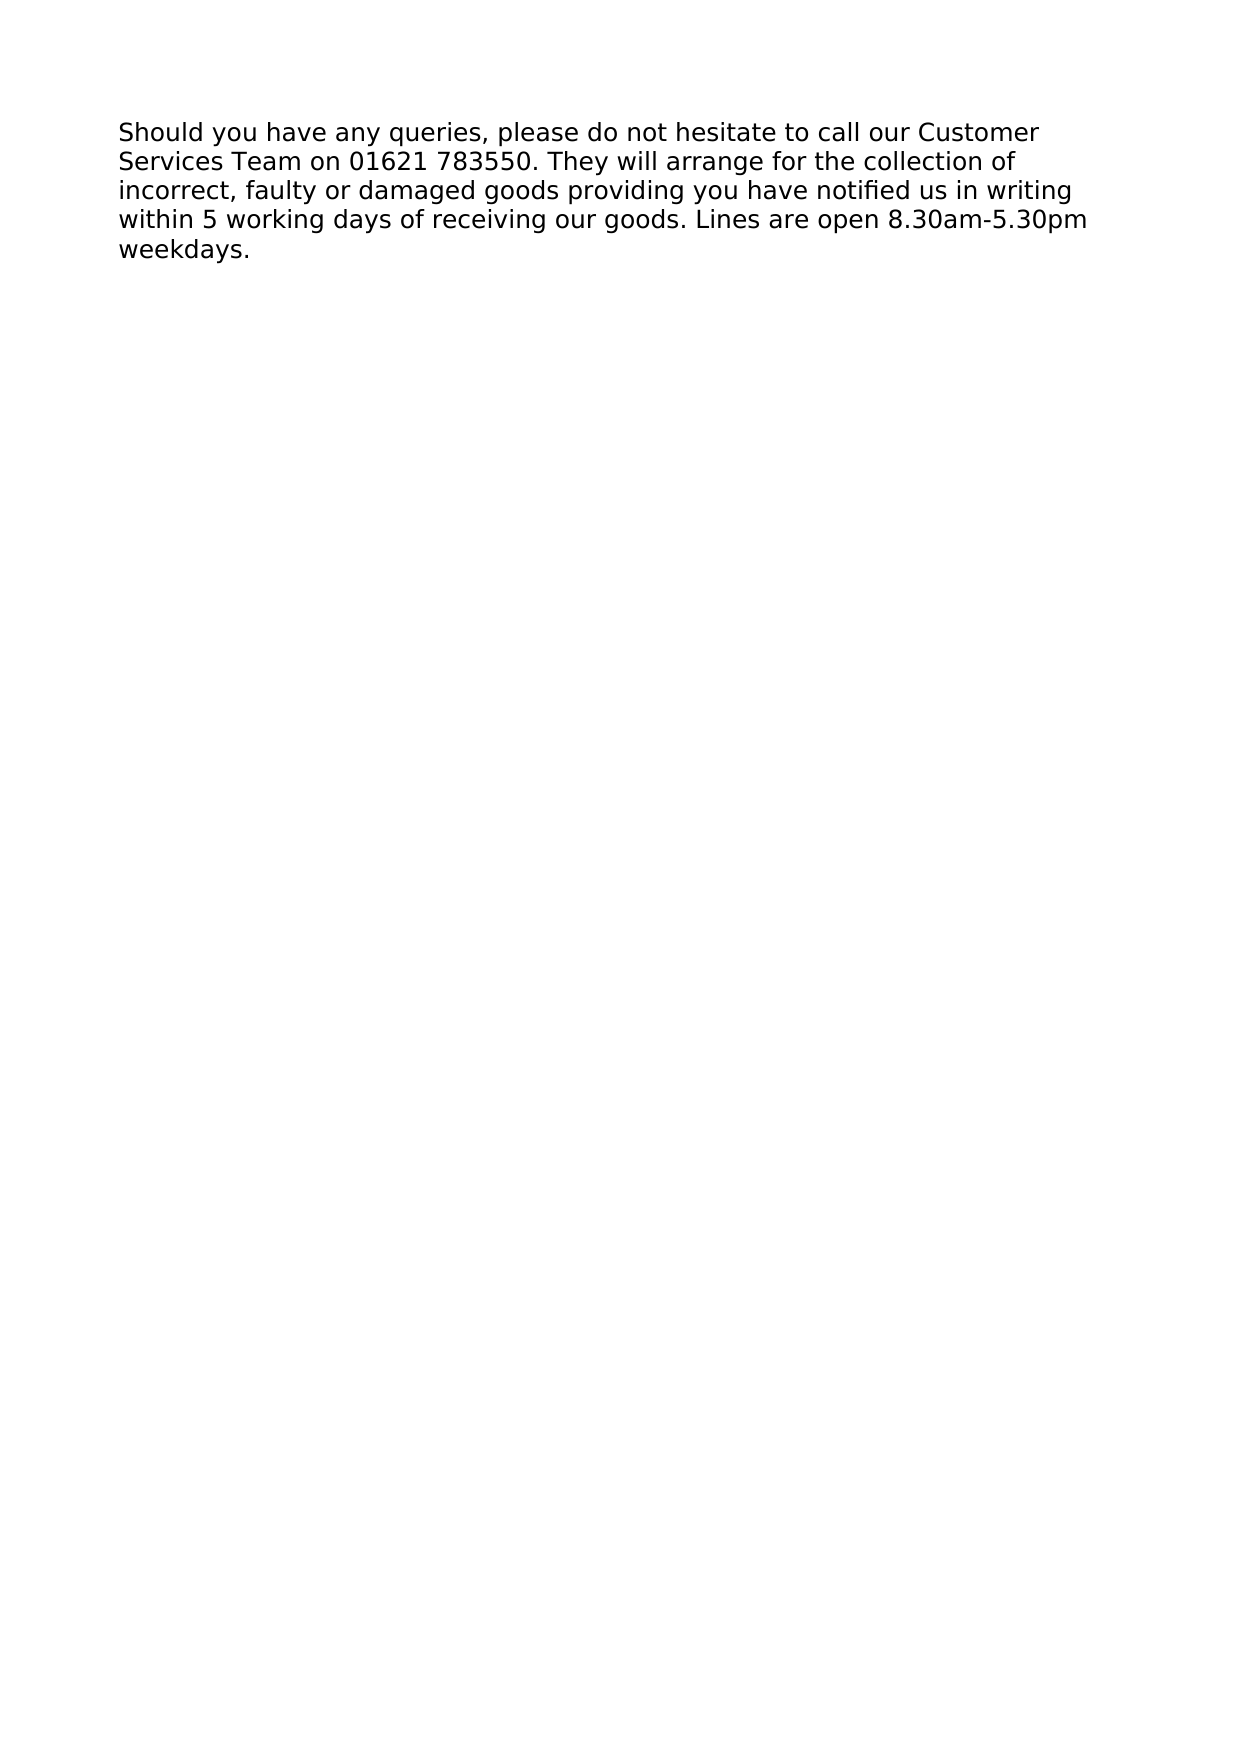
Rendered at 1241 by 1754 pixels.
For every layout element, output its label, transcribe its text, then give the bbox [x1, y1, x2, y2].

text Should you have any queries, please do not hesitate to call our Customer Services Team on 01621 783550. They will arrange for the collection of incorrect, faulty or damaged goods providing you have notified us in writing within 5 working days of receiving our goods. Lines are open 8.30am-5.30pm weekdays. [118, 118, 1122, 264]
